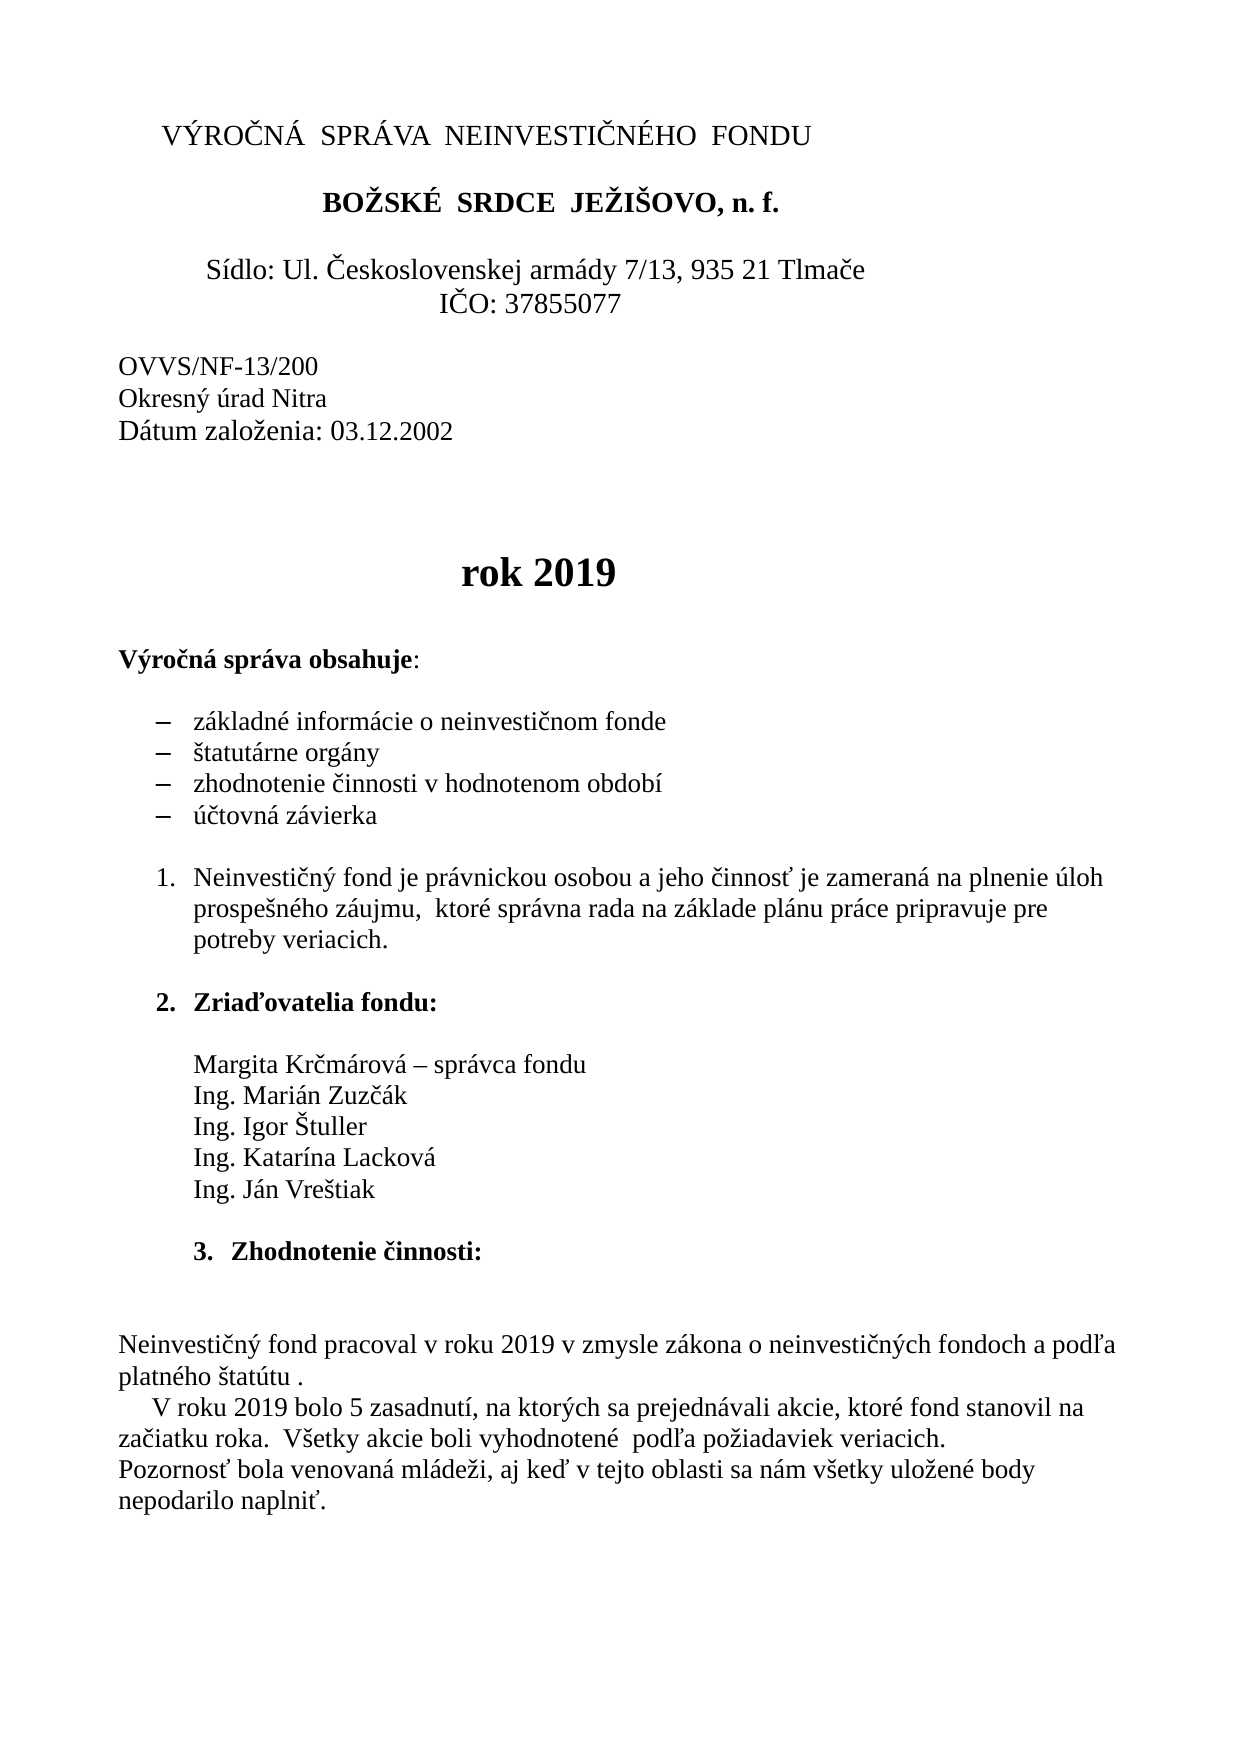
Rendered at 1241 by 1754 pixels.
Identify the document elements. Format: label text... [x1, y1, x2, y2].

text Sídlo: Ul. Československej armády 7/13, 935 21 Tlmače [118, 252, 1122, 286]
list základné informácie o neinvestičnom fonde [156, 705, 1122, 736]
text IČO: 37855077 [118, 286, 1122, 319]
text Okresný úrad Nitra [118, 382, 1122, 413]
text Dátum založenia: 03.12.2002 [118, 413, 1122, 446]
list Zhodnotenie činnosti: [193, 1235, 1122, 1266]
list zhodnotenie činnosti v hodnotenom období [156, 768, 1122, 799]
text VÝROČNÁ SPRÁVA NEINVESTIČNÉHO FONDU [118, 118, 1122, 152]
text V roku 2019 bolo 5 zasadnutí, na ktorých sa prejednávali akcie, ktoré fond stanovil na začiatku roka. Všetky akcie boli vyhodnotené podľa požiadaviek veriacich. [118, 1391, 1122, 1453]
text Neinvestičný fond pracoval v roku 2019 v zmysle zákona o neinvestičných fondoch a podľa platného štatútu . [118, 1328, 1122, 1391]
text rok 2019 [118, 547, 1122, 595]
list účtovná závierka [156, 799, 1122, 830]
list Ing. Marián Zuzčák [156, 1079, 1122, 1110]
list štatutárne orgány [156, 736, 1122, 768]
list Zriaďovatelia fondu: [156, 986, 1122, 1017]
list Margita Krčmárová – správca fondu [156, 1048, 1122, 1079]
text OVVS/NF-13/200 [118, 351, 1122, 382]
list Neinvestičný fond je právnickou osobou a jeho činnosť je zameraná na plnenie úloh prospešného záujmu, ktoré správna rada na základe plánu práce pripravuje pre potreby veriacich. [156, 861, 1122, 955]
text Výročná správa obsahuje: [118, 643, 1122, 674]
list Ing. Ján Vreštiak [156, 1173, 1122, 1204]
text Pozornosť bola venovaná mládeži, aj keď v tejto oblasti sa nám všetky uložené body nepodarilo naplniť. [118, 1453, 1122, 1515]
list Ing. Katarína Lacková [156, 1142, 1122, 1173]
list Ing. Igor Štuller [156, 1110, 1122, 1142]
text BOŽSKÉ SRDCE JEŽIŠOVO, n. f. [118, 185, 1122, 219]
